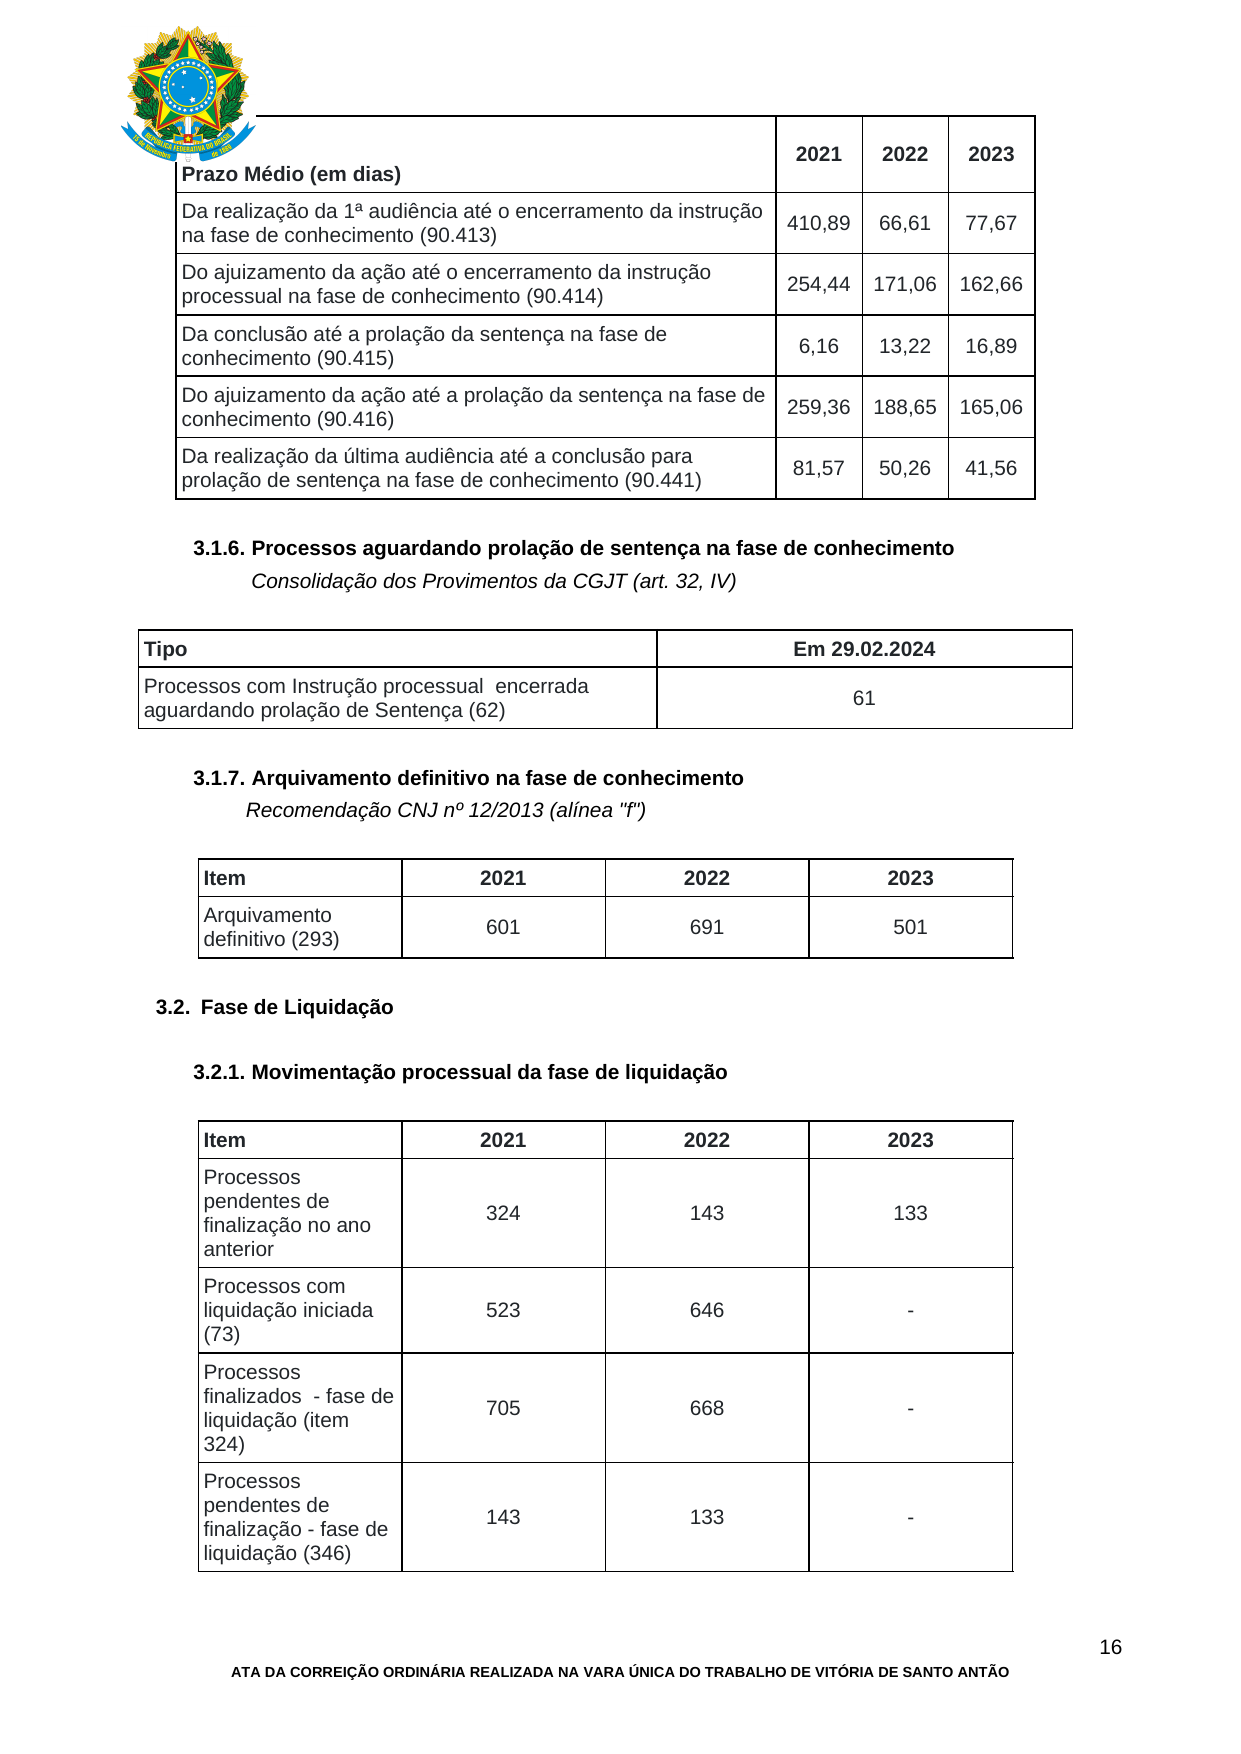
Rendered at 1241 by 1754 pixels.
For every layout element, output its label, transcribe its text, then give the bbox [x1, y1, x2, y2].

table_header 2021 [777, 117, 862, 163]
table_header 2023 [949, 117, 1034, 163]
table_header 2022 [863, 117, 948, 163]
table_header Prazo Médio (em dias) [177, 117, 775, 163]
